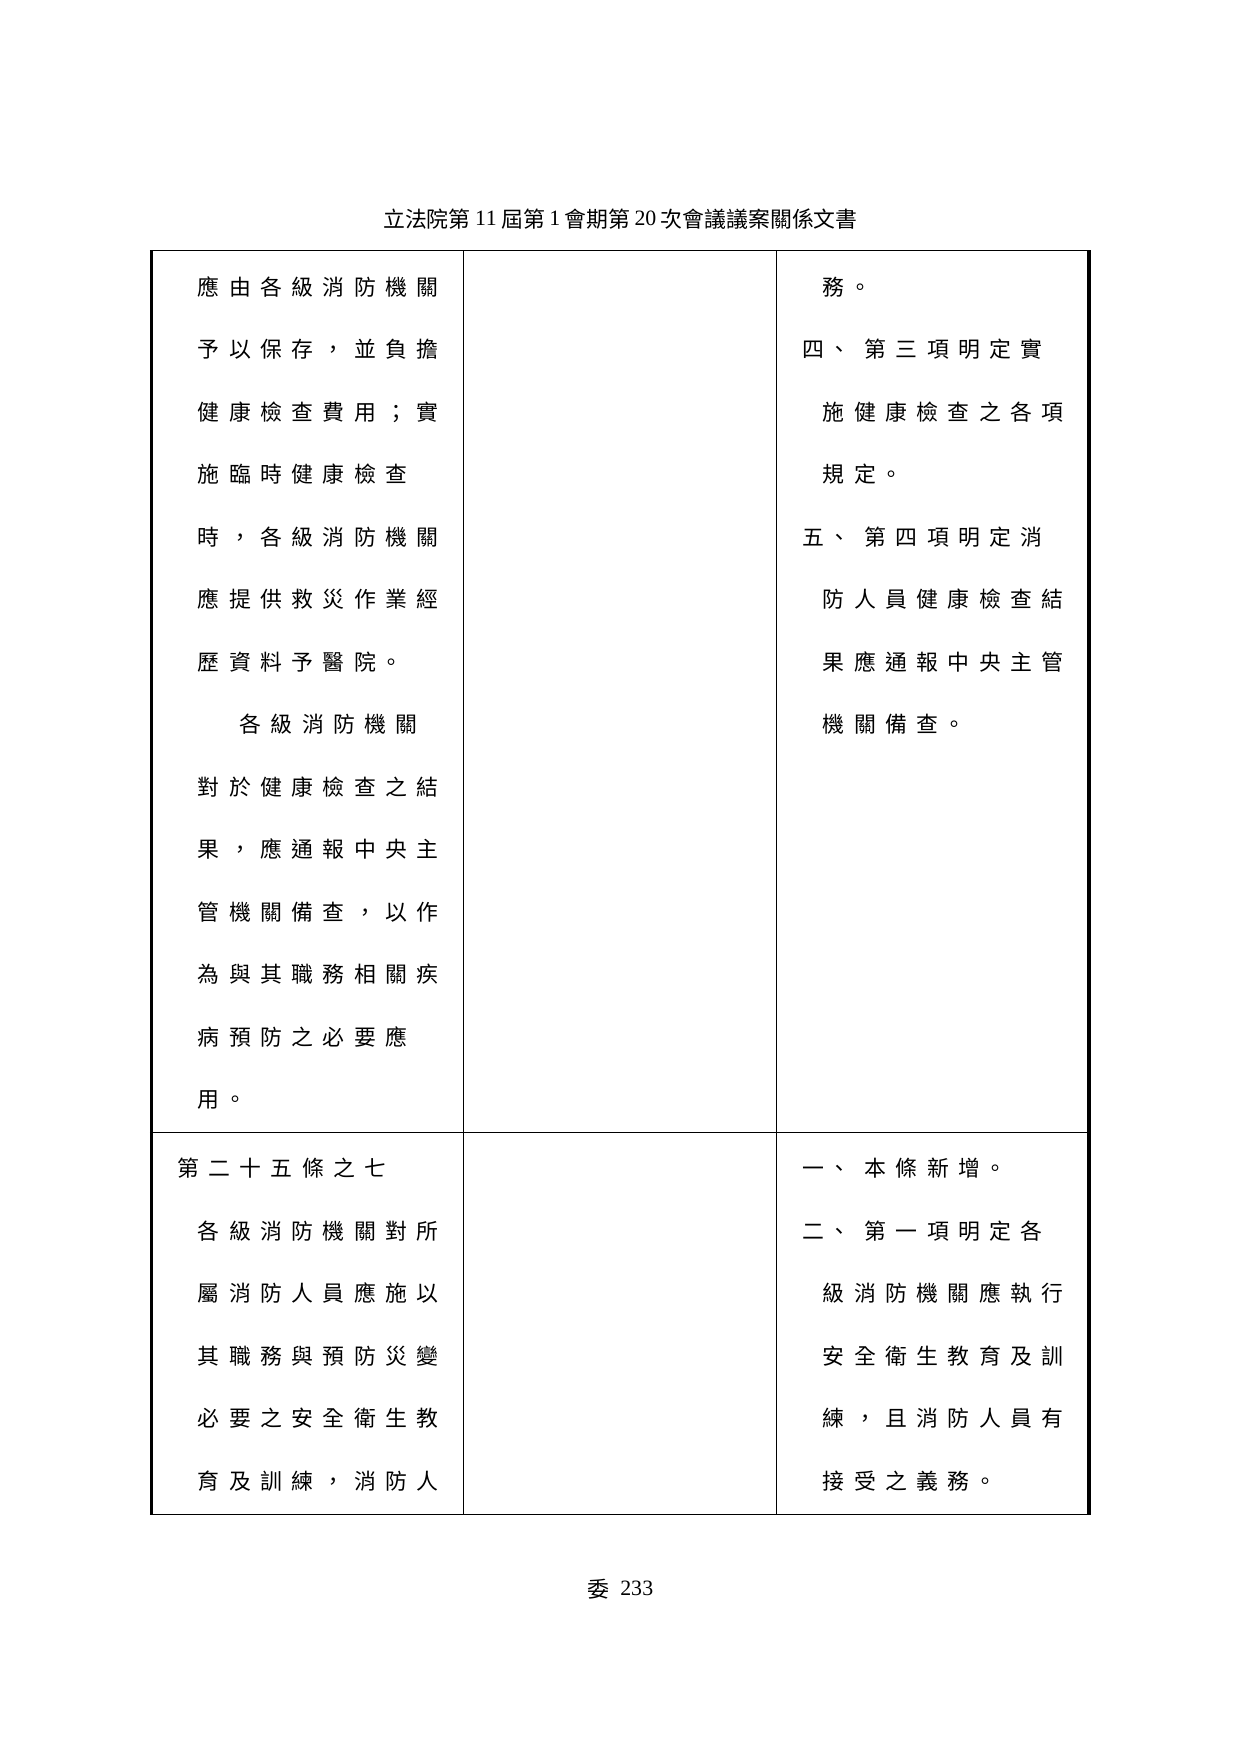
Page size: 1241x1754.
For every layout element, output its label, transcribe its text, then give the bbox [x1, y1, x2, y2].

table_cell 一、本條新增。 二、第一項明定各級消防機關應執行安全衛生教育及訓練，且消防人員有接受之義務。 [777, 1133, 1087, 1514]
table_cell 應由各級消防機關予以保存，並負擔健康檢查費用；實施臨時健康檢查時，各級消防機關應提供救災作業經歷資料予醫院。 各級消防機關對於健康檢查之結果，應通報中央主管機關備查，以作為與其職務相關疾病預防之必要應用。 [153, 251, 463, 1132]
table_cell [464, 1133, 776, 1514]
table_cell [464, 251, 776, 1132]
table_cell 務。 四、第三項明定實施健康檢查之各項規定。 五、第四項明定消防人員健康檢查結果應通報中央主管機關備查。 [777, 251, 1087, 1132]
table_cell 第二十五條之七 各級消防機關對所屬消防人員應施以其職務與預防災變必要之安全衛生教育及訓練，消防人 [153, 1133, 463, 1514]
